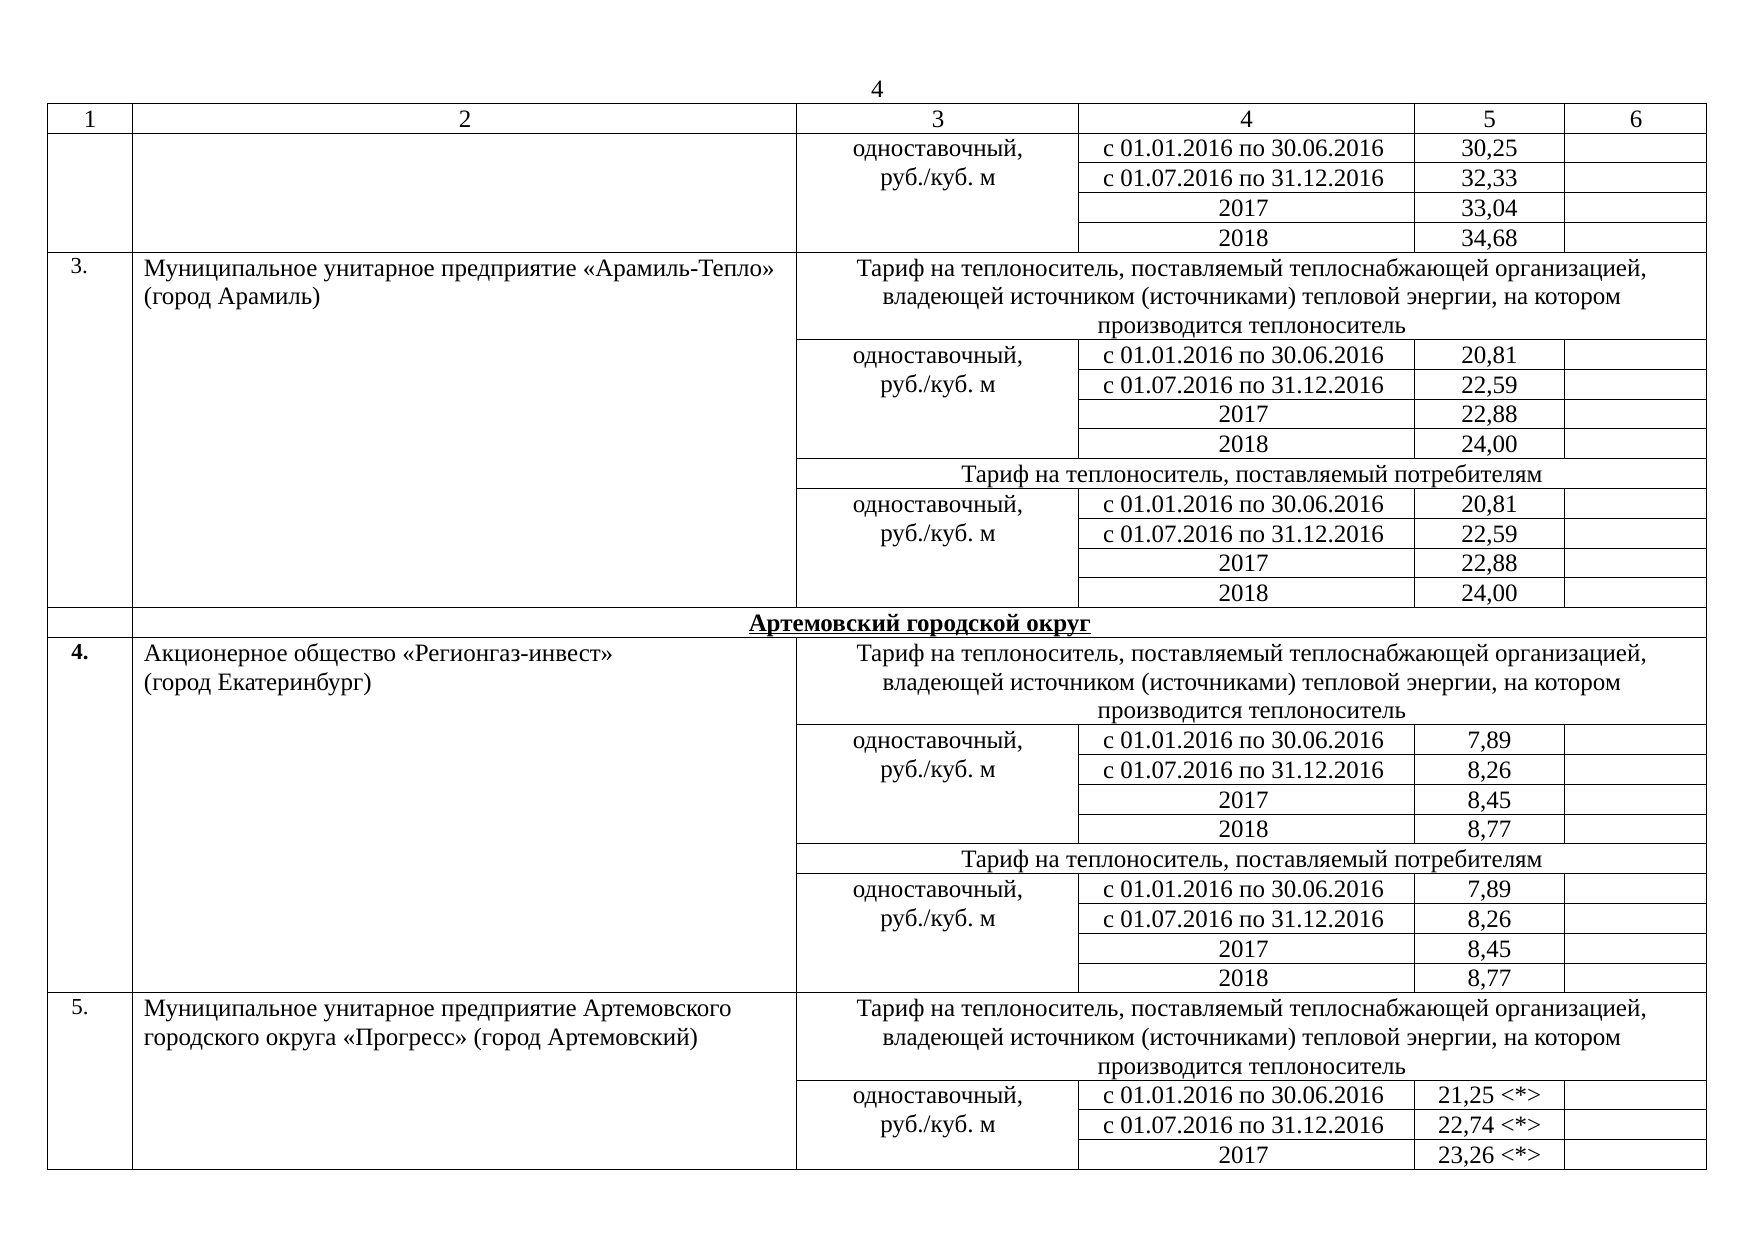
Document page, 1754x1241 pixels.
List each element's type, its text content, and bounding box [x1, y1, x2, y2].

table_cell [1565, 519, 1706, 547]
table_cell 22,59 [1415, 370, 1564, 398]
table_header 5 [1415, 104, 1564, 132]
table_cell [1565, 340, 1706, 369]
table_cell 2018 [1079, 964, 1414, 992]
table_cell [48, 638, 132, 992]
table_cell 2018 [1079, 578, 1414, 607]
table_cell одноставочный, руб./куб. м [797, 725, 1078, 843]
table_cell 2017 [1079, 1140, 1414, 1169]
table_header 3 [797, 104, 1078, 132]
table_cell Тариф на теплоноситель, поставляемый потребителям [797, 844, 1706, 873]
table_cell 23,26 <*> [1415, 1140, 1564, 1169]
table_cell 7,89 [1415, 725, 1564, 754]
table_cell [1565, 400, 1706, 428]
table_cell одноставочный, руб./куб. м [797, 1081, 1078, 1169]
table_cell с 01.01.2016 по 30.06.2016 [1079, 134, 1414, 162]
table_cell с 01.01.2016 по 30.06.2016 [1079, 725, 1414, 754]
table_cell 2018 [1079, 815, 1414, 843]
table_cell одноставочный, руб./куб. м [797, 874, 1078, 992]
table_cell с 01.01.2016 по 30.06.2016 [1079, 1081, 1414, 1109]
table_cell [1565, 874, 1706, 903]
table_cell 2017 [1079, 400, 1414, 428]
table_cell Муниципальное унитарное предприятие Артемовского городского округа «Прогресс» (город Артемовский) [133, 993, 796, 1169]
table_cell [1565, 934, 1706, 962]
table_cell [133, 134, 796, 252]
table_cell Тариф на теплоноситель, поставляемый потребителям [797, 459, 1706, 488]
table_cell 20,81 [1415, 489, 1564, 518]
table_cell [1565, 1140, 1706, 1169]
table_cell 8,26 [1415, 904, 1564, 933]
table_cell 24,00 [1415, 429, 1564, 458]
table_cell 2017 [1079, 934, 1414, 962]
table_cell [1565, 904, 1706, 933]
table_cell 8,77 [1415, 815, 1564, 843]
table_header 4 [1079, 104, 1414, 132]
table_cell [1565, 549, 1706, 577]
table_cell 2017 [1079, 193, 1414, 222]
table_cell 32,33 [1415, 163, 1564, 192]
table_cell Тариф на теплоноситель, поставляемый теплоснабжающей организацией, владеющей источником (источниками) тепловой энергии, на котором производится теплоноситель [797, 993, 1706, 1079]
table_cell 2017 [1079, 549, 1414, 577]
table_header 1 [48, 104, 132, 132]
table_cell 20,81 [1415, 340, 1564, 369]
table_cell 22,74 <*> [1415, 1110, 1564, 1139]
table_cell с 01.01.2016 по 30.06.2016 [1079, 874, 1414, 903]
table_cell [1565, 578, 1706, 607]
table_cell 8,26 [1415, 755, 1564, 784]
table_cell одноставочный, руб./куб. м [797, 134, 1078, 252]
table_cell [48, 253, 132, 607]
table_cell одноставочный, руб./куб. м [797, 340, 1078, 458]
table_cell 8,77 [1415, 964, 1564, 992]
table_cell 8,45 [1415, 785, 1564, 813]
table_cell 2018 [1079, 223, 1414, 252]
table_cell [1565, 1110, 1706, 1139]
table_header 6 [1565, 104, 1706, 132]
table_cell [1565, 193, 1706, 222]
table_cell с 01.01.2016 по 30.06.2016 [1079, 489, 1414, 518]
table_cell 22,88 [1415, 549, 1564, 577]
table_cell 30,25 [1415, 134, 1564, 162]
table_cell 34,68 [1415, 223, 1564, 252]
table_cell Муниципальное унитарное предприятие «Арамиль-Тепло» (город Арамиль) [133, 253, 796, 607]
table_cell 21,25 <*> [1415, 1081, 1564, 1109]
table_cell [1565, 429, 1706, 458]
table_cell [1565, 134, 1706, 162]
table_cell с 01.07.2016 по 31.12.2016 [1079, 904, 1414, 933]
table_cell [1565, 223, 1706, 252]
table_cell Акционерное общество «Регионгаз-инвест» (город Екатеринбург) [133, 638, 796, 992]
table_cell [1565, 1081, 1706, 1109]
table_cell [48, 993, 132, 1169]
table_cell [1565, 370, 1706, 398]
table_cell 33,04 [1415, 193, 1564, 222]
table_cell с 01.07.2016 по 31.12.2016 [1079, 755, 1414, 784]
table_cell 7,89 [1415, 874, 1564, 903]
table_cell [1565, 785, 1706, 813]
table_cell 2017 [1079, 785, 1414, 813]
table_cell 8,45 [1415, 934, 1564, 962]
table_cell Тариф на теплоноситель, поставляемый теплоснабжающей организацией, владеющей источником (источниками) тепловой энергии, на котором производится теплоноситель [797, 253, 1706, 339]
table_cell Артемовский городской округ [133, 608, 1706, 637]
table_cell 22,59 [1415, 519, 1564, 547]
table_cell с 01.07.2016 по 31.12.2016 [1079, 370, 1414, 398]
table_cell [48, 608, 132, 637]
table_cell с 01.07.2016 по 31.12.2016 [1079, 1110, 1414, 1139]
table_cell Тариф на теплоноситель, поставляемый теплоснабжающей организацией, владеющей источником (источниками) тепловой энергии, на котором производится теплоноситель [797, 638, 1706, 724]
table_cell 24,00 [1415, 578, 1564, 607]
table_cell [48, 134, 132, 252]
table_cell [1565, 489, 1706, 518]
table_cell [1565, 163, 1706, 192]
table_cell с 01.01.2016 по 30.06.2016 [1079, 340, 1414, 369]
table_cell одноставочный, руб./куб. м [797, 489, 1078, 607]
table_cell [1565, 755, 1706, 784]
table_header 2 [133, 104, 796, 132]
table_cell 2018 [1079, 429, 1414, 458]
table_cell [1565, 815, 1706, 843]
table_cell с 01.07.2016 по 31.12.2016 [1079, 163, 1414, 192]
table_cell с 01.07.2016 по 31.12.2016 [1079, 519, 1414, 547]
table_cell [1565, 725, 1706, 754]
table_cell 22,88 [1415, 400, 1564, 428]
table_cell [1565, 964, 1706, 992]
